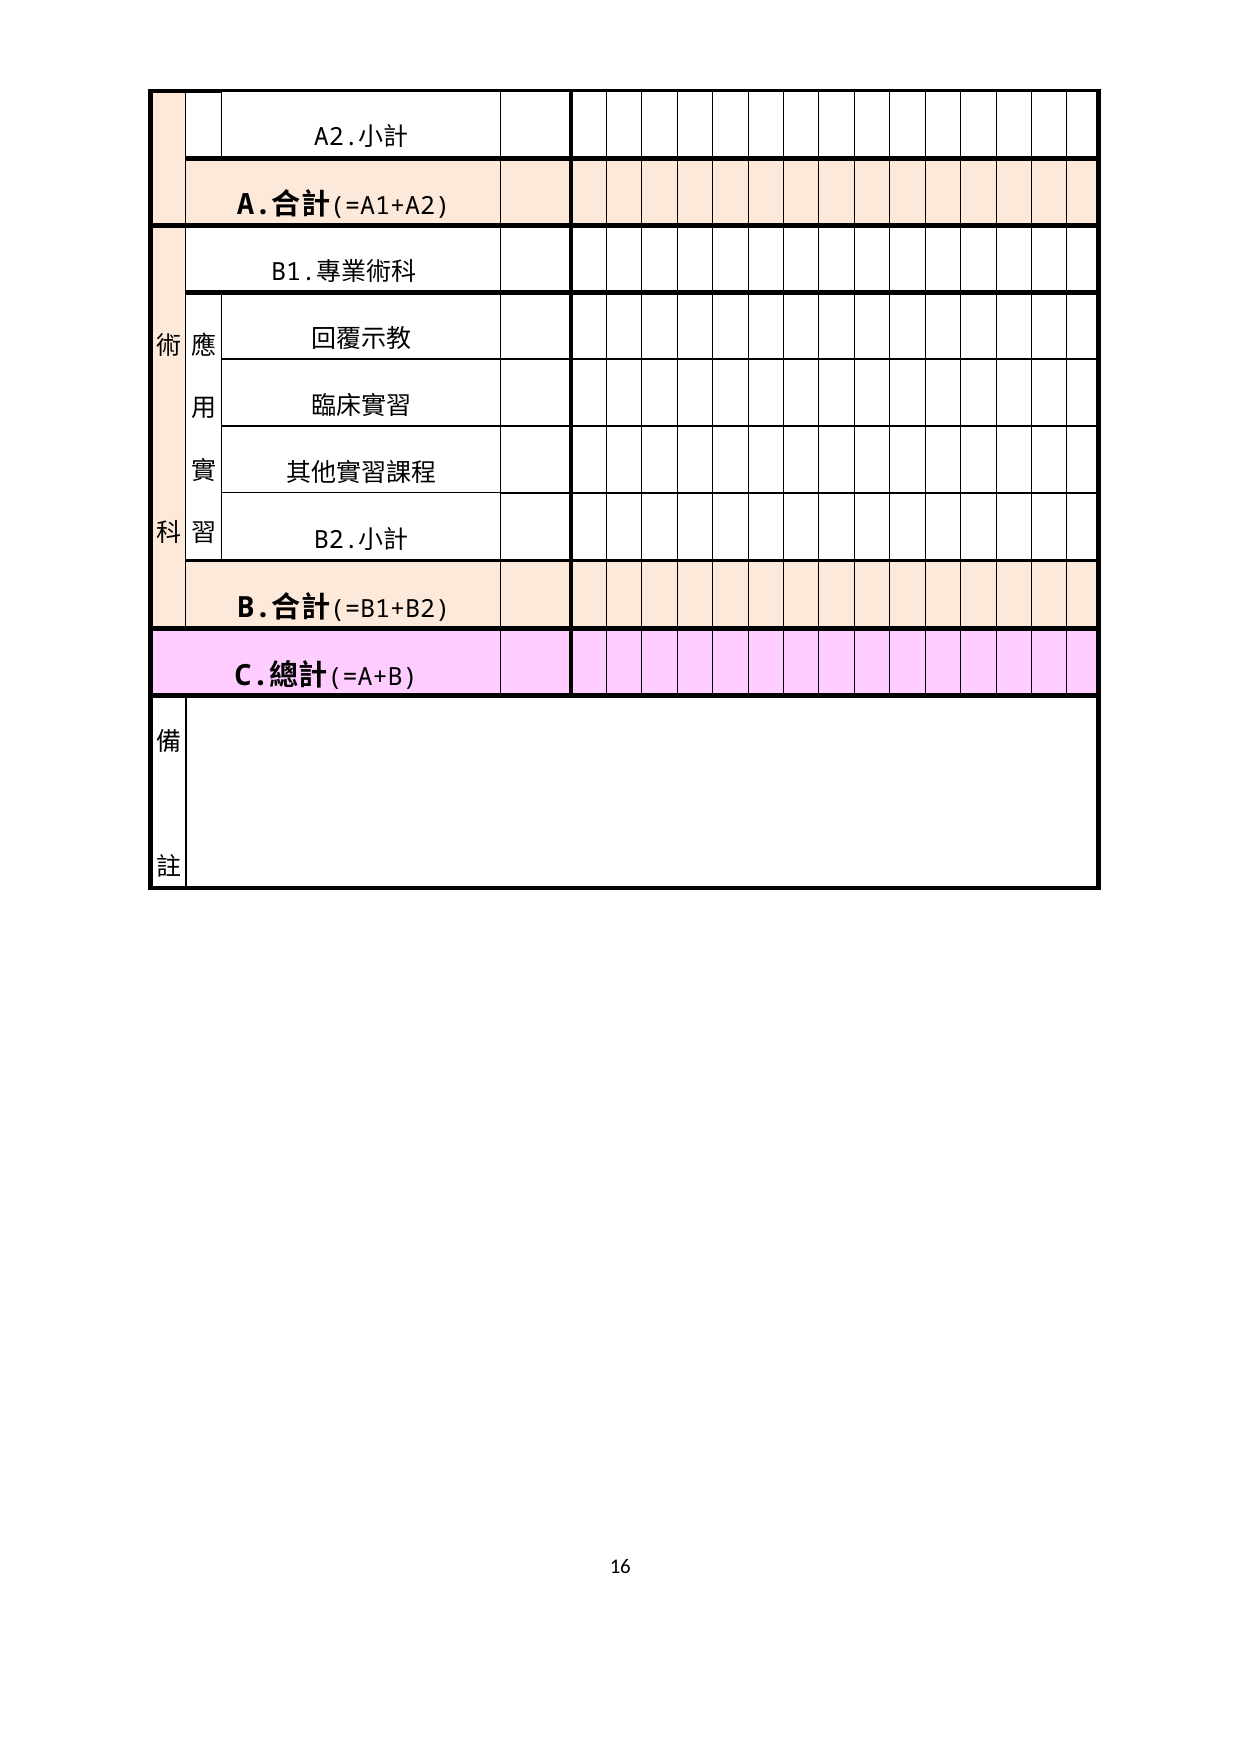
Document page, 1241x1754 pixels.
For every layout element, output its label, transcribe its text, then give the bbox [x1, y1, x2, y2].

table_cell 備 註 [153, 698, 185, 886]
table_cell [926, 427, 960, 492]
table_cell [607, 562, 641, 626]
table_cell [642, 360, 677, 424]
table_cell [819, 631, 854, 693]
table_cell [501, 92, 569, 156]
table_cell [749, 360, 783, 424]
table_cell [961, 360, 996, 424]
table_cell [607, 92, 641, 156]
table_cell [819, 295, 854, 357]
table_cell [926, 360, 960, 424]
table_cell [784, 631, 818, 693]
table_cell [713, 494, 748, 559]
table_cell [784, 360, 818, 424]
table_cell [573, 631, 606, 693]
table_cell [1067, 631, 1096, 693]
table_cell [501, 295, 569, 357]
table_cell C.總計(=A+B) [153, 631, 500, 693]
table_cell [713, 360, 748, 424]
table_cell [1067, 161, 1096, 223]
table_cell [749, 161, 783, 223]
table_cell [678, 562, 712, 626]
table_cell [819, 427, 854, 492]
table_cell [961, 228, 996, 290]
table_cell [642, 562, 677, 626]
table_cell [713, 228, 748, 290]
table_cell [961, 161, 996, 223]
table_cell [1067, 295, 1096, 357]
table_cell [819, 92, 854, 156]
table_cell A.合計(=A1+A2) [186, 161, 500, 223]
table_cell [642, 631, 677, 693]
table_cell [890, 360, 925, 424]
table_cell [678, 161, 712, 223]
table_cell [678, 631, 712, 693]
table_cell [784, 562, 818, 626]
table_cell [926, 631, 960, 693]
table_cell [187, 698, 1096, 886]
table_cell [855, 562, 889, 626]
table_cell [501, 494, 569, 559]
table_cell [501, 228, 569, 290]
table_cell [607, 161, 641, 223]
table_cell [819, 228, 854, 290]
table_cell [890, 631, 925, 693]
table_cell B.合計(=B1+B2) [186, 562, 500, 626]
table_cell [961, 427, 996, 492]
table_cell [501, 562, 569, 626]
table_cell [713, 427, 748, 492]
table_cell [855, 92, 889, 156]
table_cell [855, 494, 889, 559]
table_cell [607, 295, 641, 357]
table_cell [997, 161, 1031, 223]
table_cell [819, 494, 854, 559]
table_cell [607, 494, 641, 559]
table_cell A2.小計 [222, 92, 500, 156]
table_cell [890, 562, 925, 626]
table_cell [784, 92, 818, 156]
table_cell [501, 631, 569, 693]
table_cell [749, 228, 783, 290]
table_cell [997, 427, 1031, 492]
table_cell [607, 360, 641, 424]
table_cell [855, 161, 889, 223]
table_cell [642, 228, 677, 290]
table_cell [678, 494, 712, 559]
table_cell [819, 562, 854, 626]
table_cell [819, 360, 854, 424]
table_cell [573, 562, 606, 626]
table_cell [642, 427, 677, 492]
table_cell 應用實習 [186, 295, 221, 559]
table_cell [819, 161, 854, 223]
table_cell [501, 427, 569, 492]
table_cell [749, 631, 783, 693]
table_cell [855, 360, 889, 424]
table_cell [1067, 494, 1096, 559]
table_cell [961, 494, 996, 559]
table_cell [678, 360, 712, 424]
table_cell [1067, 228, 1096, 290]
table_cell [1032, 161, 1066, 223]
table_cell 術 科 [153, 228, 185, 626]
table_cell [678, 228, 712, 290]
table_cell [890, 295, 925, 357]
table_cell [607, 427, 641, 492]
table_cell [997, 494, 1031, 559]
table_cell [1032, 427, 1066, 492]
table_cell [1032, 295, 1066, 357]
table_cell [784, 494, 818, 559]
table_cell [749, 295, 783, 357]
table_cell [855, 228, 889, 290]
table_cell B1.專業術科 [186, 228, 500, 290]
table_cell [1032, 228, 1066, 290]
table_cell [997, 92, 1031, 156]
table_cell 回覆示教 [222, 295, 500, 357]
table_cell [890, 161, 925, 223]
table_cell [749, 427, 783, 492]
table_cell [997, 631, 1031, 693]
table_cell [749, 494, 783, 559]
table_cell [784, 427, 818, 492]
table_cell [890, 92, 925, 156]
table_cell 其他實習課程 [222, 427, 500, 492]
table_cell [1067, 92, 1096, 156]
table_cell [186, 93, 221, 156]
table_cell [961, 631, 996, 693]
table_cell [997, 295, 1031, 357]
table_cell [784, 161, 818, 223]
table_cell [855, 631, 889, 693]
table_cell [642, 295, 677, 357]
table_cell [890, 427, 925, 492]
table_cell [642, 494, 677, 559]
table_cell [997, 360, 1031, 424]
table_cell [678, 427, 712, 492]
table_cell [1032, 92, 1066, 156]
table_cell [642, 92, 677, 156]
table_cell [749, 92, 783, 156]
table_cell [1067, 562, 1096, 626]
table_cell [642, 161, 677, 223]
table_cell [607, 228, 641, 290]
table_cell [501, 161, 569, 223]
table_cell [890, 228, 925, 290]
table_cell [855, 427, 889, 492]
table_cell [713, 161, 748, 223]
table_cell [573, 295, 606, 357]
table_cell [678, 92, 712, 156]
table_cell [749, 562, 783, 626]
table_cell [573, 494, 606, 559]
table_cell [926, 161, 960, 223]
table_cell [1032, 360, 1066, 424]
table_cell [961, 295, 996, 357]
table_cell [926, 92, 960, 156]
table_cell [1032, 562, 1066, 626]
table_cell [1032, 631, 1066, 693]
table_cell [713, 295, 748, 357]
table_cell [573, 427, 606, 492]
table_cell [926, 295, 960, 357]
table_cell [1032, 494, 1066, 559]
table_cell B2.小計 [222, 493, 500, 559]
table_cell [997, 228, 1031, 290]
table_cell [573, 228, 606, 290]
table_cell [713, 631, 748, 693]
table_cell [961, 92, 996, 156]
table_cell 學 科 [153, 93, 185, 223]
table_cell [890, 494, 925, 559]
table_cell [713, 562, 748, 626]
table_cell [855, 295, 889, 357]
table_cell [573, 161, 606, 223]
table_cell [1067, 360, 1096, 424]
table_cell [501, 360, 569, 424]
table_cell [1067, 427, 1096, 492]
table_cell [784, 228, 818, 290]
table_cell [926, 228, 960, 290]
table_cell 臨床實習 [222, 360, 500, 424]
table_cell [573, 360, 606, 424]
table_cell [961, 562, 996, 626]
table_cell [784, 295, 818, 357]
table_cell [997, 562, 1031, 626]
table_cell [713, 92, 748, 156]
table_cell [678, 295, 712, 357]
table_cell [607, 631, 641, 693]
table_cell [573, 92, 606, 156]
table_cell [926, 494, 960, 559]
table_cell [926, 562, 960, 626]
